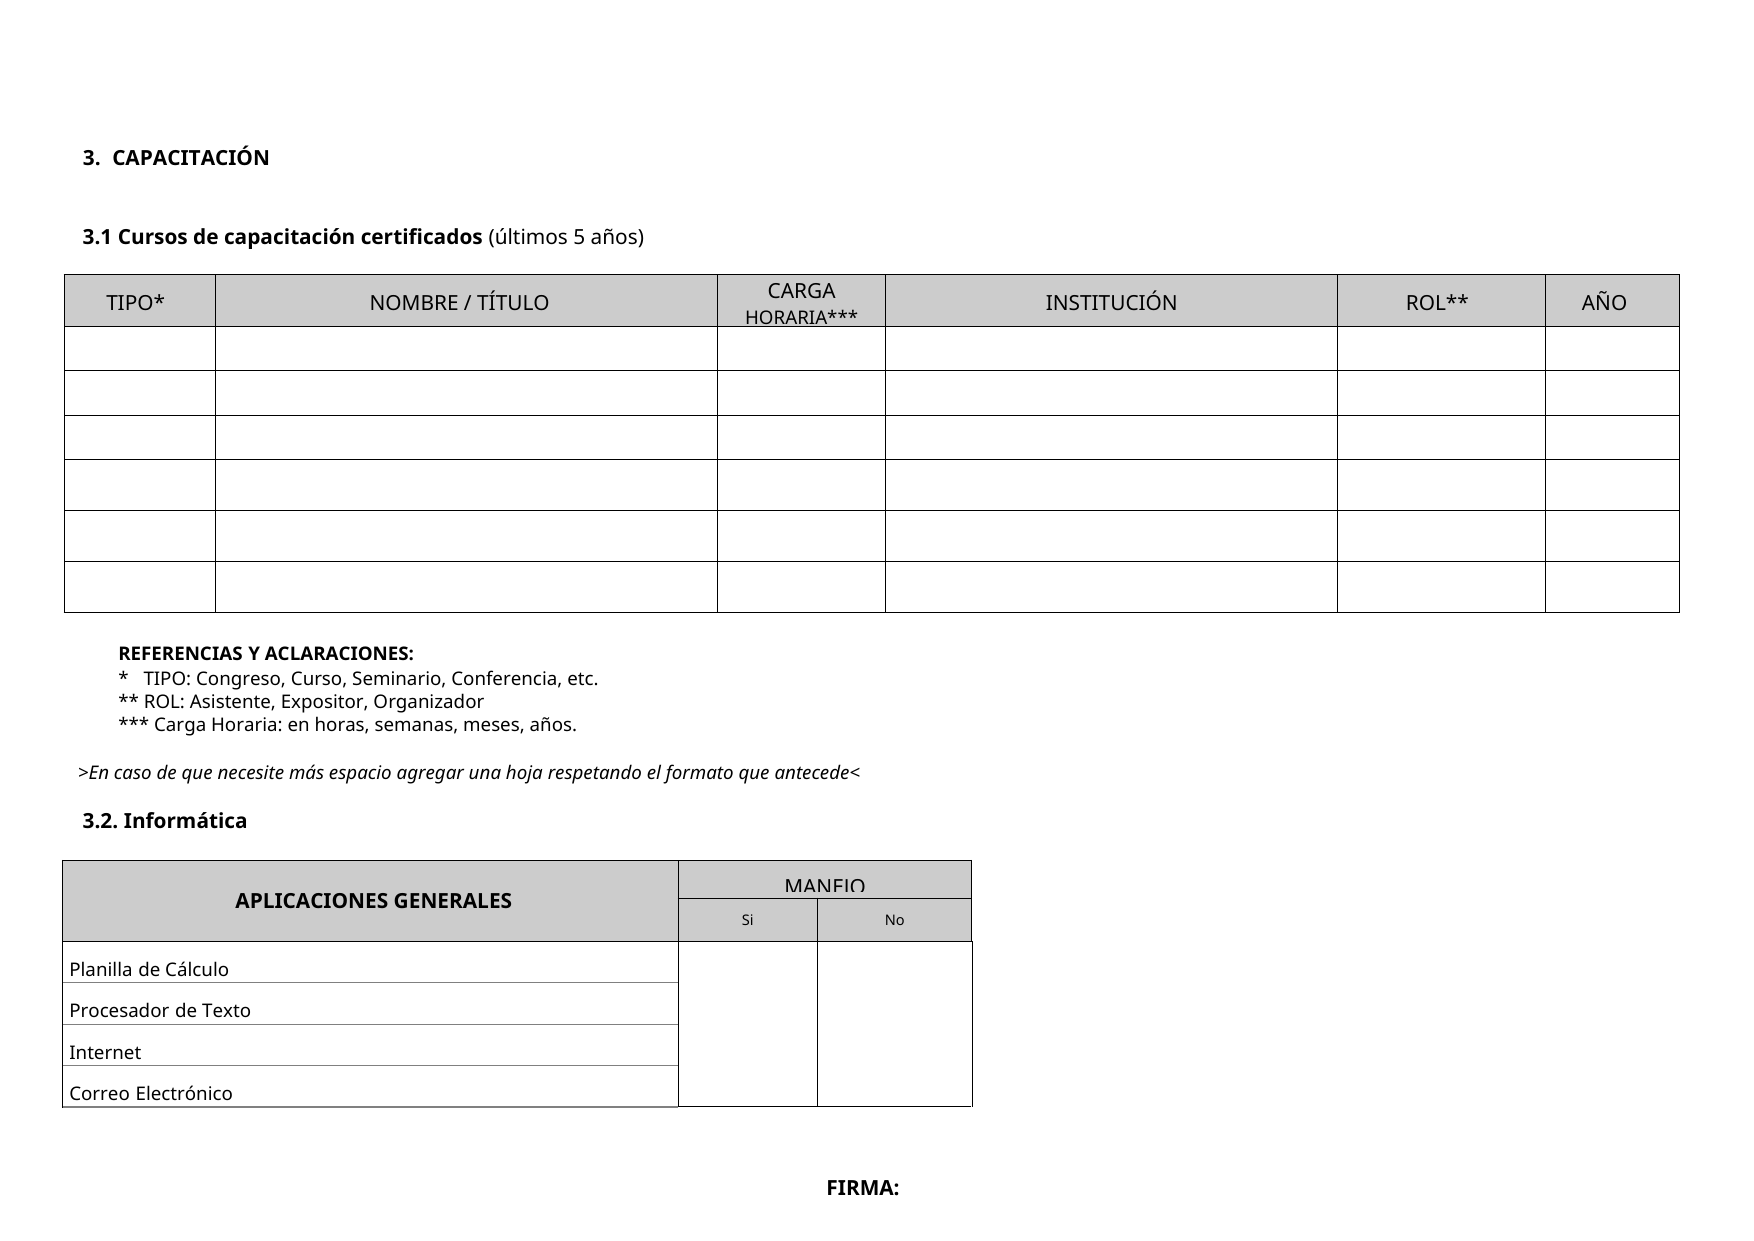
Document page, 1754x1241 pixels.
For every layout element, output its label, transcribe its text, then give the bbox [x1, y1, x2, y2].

table_cell [216, 511, 717, 561]
table_cell [718, 416, 885, 459]
table_header AÑO [1546, 275, 1679, 326]
table_cell [718, 371, 885, 415]
text ** ROL: Asistente, Expositor, Organizador [118, 691, 1681, 713]
table_cell [1338, 460, 1545, 510]
table_cell [65, 371, 215, 415]
table_cell [818, 942, 972, 1106]
table_cell Planilla de Cálculo [63, 942, 678, 982]
table_header APLICACIONES GENERALES [63, 861, 678, 941]
table_header NOMBRE / TÍTULO [216, 275, 717, 326]
table_cell No [818, 899, 971, 941]
table_header MANEJO [679, 861, 971, 898]
table_cell [1546, 327, 1679, 370]
table_header CARGA HORARIA*** [718, 275, 885, 326]
table_cell [1338, 416, 1545, 459]
table_cell [65, 327, 215, 370]
table_cell [718, 327, 885, 370]
table_header ROL** [1338, 275, 1545, 326]
text *** Carga Horaria: en horas, semanas, meses, años. [118, 713, 1681, 736]
table_cell [1338, 371, 1545, 415]
table_cell Internet [63, 1025, 678, 1065]
table_cell [1546, 562, 1679, 612]
table_cell [718, 511, 885, 561]
table_cell [886, 511, 1337, 561]
text * TIPO: Congreso, Curso, Seminario, Conferencia, etc. [118, 665, 1681, 691]
table_cell [1338, 562, 1545, 612]
table_cell [1546, 460, 1679, 510]
table_cell [886, 460, 1337, 510]
text >En caso de que necesite más espacio agregar una hoja respetando el formato que antecede< [78, 759, 1681, 784]
table_cell Correo Electrónico [63, 1066, 678, 1106]
table_header INSTITUCIÓN [886, 275, 1337, 326]
table_cell [216, 460, 717, 510]
table_cell [65, 511, 215, 561]
table_cell [1338, 511, 1545, 561]
table_cell [886, 416, 1337, 459]
table_cell [886, 562, 1337, 612]
table_cell [65, 416, 215, 459]
table_cell [1546, 511, 1679, 561]
table_cell [1546, 416, 1679, 459]
text 3.2. Informática [82, 809, 1681, 834]
table_cell [216, 416, 717, 459]
table_cell [718, 460, 885, 510]
list 3.1 Cursos de capacitación certificados (últimos 5 años) [82, 225, 1681, 250]
table_cell [65, 562, 215, 612]
table_cell Procesador de Texto [63, 983, 678, 1024]
text 3. CAPACITACIÓN [83, 143, 1681, 171]
table_cell [216, 327, 717, 370]
table_cell [886, 371, 1337, 415]
table_cell [679, 942, 817, 1106]
table_cell [886, 327, 1337, 370]
table_cell [718, 562, 885, 612]
text REFERENCIAS Y ACLARACIONES: [118, 640, 1681, 665]
table_cell [216, 562, 717, 612]
table_cell [1546, 371, 1679, 415]
table_cell [1338, 327, 1545, 370]
table_cell [216, 371, 717, 415]
text FIRMA: [60, 1173, 1665, 1201]
table_header TIPO* [65, 275, 215, 326]
table_cell [65, 460, 215, 510]
table_cell Si [679, 899, 817, 941]
